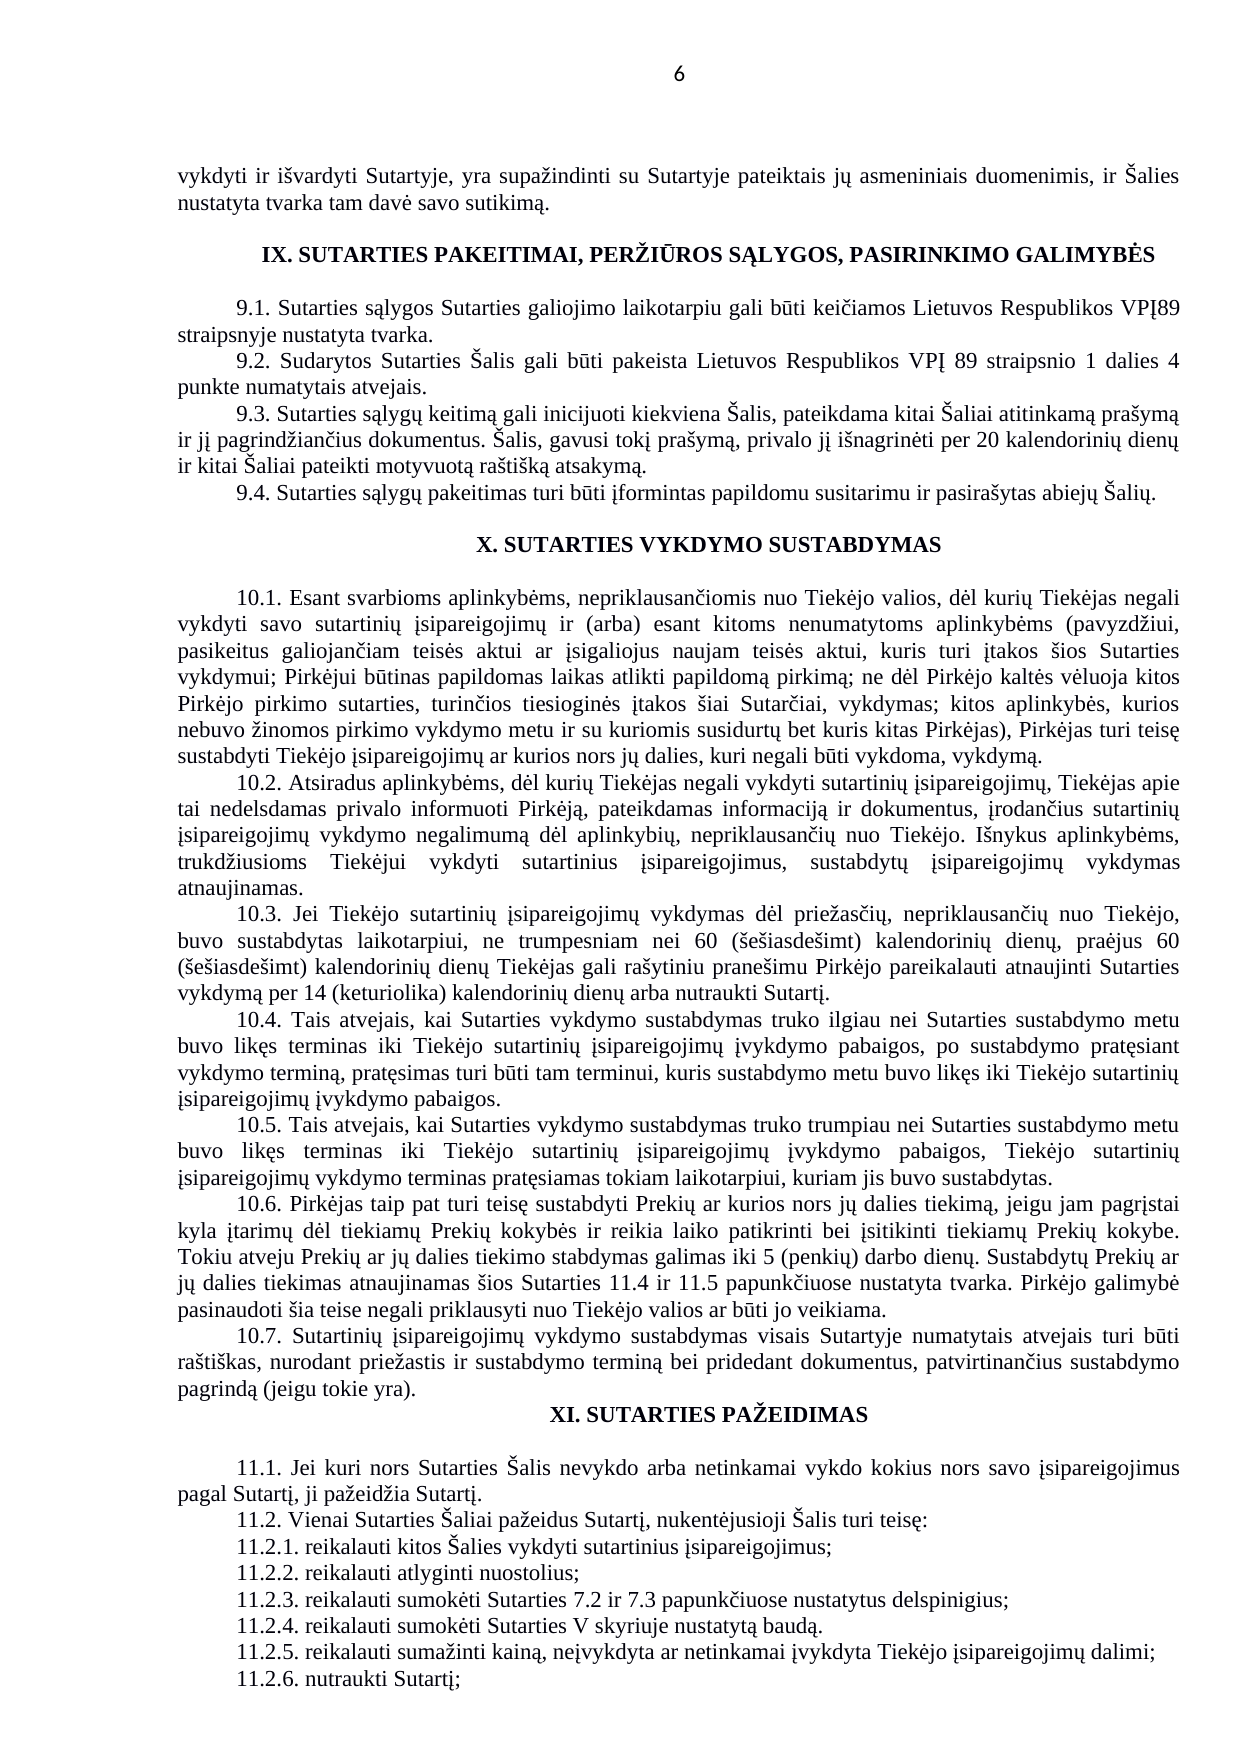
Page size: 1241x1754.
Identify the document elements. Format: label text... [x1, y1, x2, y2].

text vykdyti ir išvardyti Sutartyje, yra supažindinti su Sutartyje pateiktais jų asmeniniais duomenimis, ir Šalies nustatyta tvarka tam davė savo sutikimą. [177, 162, 1181, 215]
text 9.1. Sutarties sąlygos Sutarties galiojimo laikotarpiu gali būti keičiamos Lietuvos Respublikos VPĮ89 straipsnyje nustatyta tvarka. [177, 294, 1181, 347]
text 10.1. Esant svarbioms aplinkybėms, nepriklausančiomis nuo Tiekėjo valios, dėl kurių Tiekėjas negali vykdyti savo sutartinių įsipareigojimų ir (arba) esant kitoms nenumatytoms aplinkybėms (pavyzdžiui, pasikeitus galiojančiam teisės aktui ar įsigaliojus naujam teisės aktui, kuris turi įtakos šios Sutarties vykdymui; Pirkėjui būtinas papildomas laikas atlikti papildomą pirkimą; ne dėl Pirkėjo kaltės vėluoja kitos Pirkėjo pirkimo sutarties, turinčios tiesioginės įtakos šiai Sutarčiai, vykdymas; kitos aplinkybės, kurios nebuvo žinomos pirkimo vykdymo metu ir su kuriomis susidurtų bet kuris kitas Pirkėjas), Pirkėjas turi teisę sustabdyti Tiekėjo įsipareigojimų ar kurios nors jų dalies, kuri negali būti vykdoma, vykdymą. [177, 584, 1181, 769]
text 11.2.3. reikalauti sumokėti Sutarties 7.2 ir 7.3 papunkčiuose nustatytus delspinigius; [177, 1586, 1181, 1612]
text 11.2.1. reikalauti kitos Šalies vykdyti sutartinius įsipareigojimus; [177, 1533, 1181, 1559]
text 11.1. Jei kuri nors Sutarties Šalis nevykdo arba netinkamai vykdo kokius nors savo įsipareigojimus pagal Sutartį, ji pažeidžia Sutartį. [177, 1454, 1181, 1507]
text 9.4. Sutarties sąlygų pakeitimas turi būti įformintas papildomu susitarimu ir pasirašytas abiejų Šalių. [177, 479, 1181, 505]
text 10.7. Sutartinių įsipareigojimų vykdymo sustabdymas visais Sutartyje numatytais atvejais turi būti raštiškas, nurodant priežastis ir sustabdymo terminą bei pridedant dokumentus, patvirtinančius sustabdymo pagrindą (jeigu tokie yra). [177, 1322, 1181, 1401]
text 11.2. Vienai Sutarties Šaliai pažeidus Sutartį, nukentėjusioji Šalis turi teisę: [177, 1507, 1181, 1533]
text IX. SUTARTIES PAKEITIMAI, PERŽIŪROS SĄLYGOS, PASIRINKIMO GALIMYBĖS [177, 242, 1181, 268]
text 10.3. Jei Tiekėjo sutartinių įsipareigojimų vykdymas dėl priežasčių, nepriklausančių nuo Tiekėjo, buvo sustabdytas laikotarpiui, ne trumpesniam nei 60 (šešiasdešimt) kalendorinių dienų, praėjus 60 (šešiasdešimt) kalendorinių dienų Tiekėjas gali rašytiniu pranešimu Pirkėjo pareikalauti atnaujinti Sutarties vykdymą per 14 (keturiolika) kalendorinių dienų arba nutraukti Sutartį. [177, 900, 1181, 1006]
text 11.2.4. reikalauti sumokėti Sutarties V skyriuje nustatytą baudą. [177, 1612, 1181, 1638]
text 9.3. Sutarties sąlygų keitimą gali inicijuoti kiekviena Šalis, pateikdama kitai Šaliai atitinkamą prašymą ir jį pagrindžiančius dokumentus. Šalis, gavusi tokį prašymą, privalo jį išnagrinėti per 20 kalendorinių dienų ir kitai Šaliai pateikti motyvuotą raštišką atsakymą. [177, 400, 1181, 479]
text 10.4. Tais atvejais, kai Sutarties vykdymo sustabdymas truko ilgiau nei Sutarties sustabdymo metu buvo likęs terminas iki Tiekėjo sutartinių įsipareigojimų įvykdymo pabaigos, po sustabdymo pratęsiant vykdymo terminą, pratęsimas turi būti tam terminui, kuris sustabdymo metu buvo likęs iki Tiekėjo sutartinių įsipareigojimų įvykdymo pabaigos. [177, 1006, 1181, 1111]
text 10.2. Atsiradus aplinkybėms, dėl kurių Tiekėjas negali vykdyti sutartinių įsipareigojimų, Tiekėjas apie tai nedelsdamas privalo informuoti Pirkėją, pateikdamas informaciją ir dokumentus, įrodančius sutartinių įsipareigojimų vykdymo negalimumą dėl aplinkybių, nepriklausančių nuo Tiekėjo. Išnykus aplinkybėms, trukdžiusioms Tiekėjui vykdyti sutartinius įsipareigojimus, sustabdytų įsipareigojimų vykdymas atnaujinamas. [177, 769, 1181, 900]
text 10.6. Pirkėjas taip pat turi teisę sustabdyti Prekių ar kurios nors jų dalies tiekimą, jeigu jam pagrįstai kyla įtarimų dėl tiekiamų Prekių kokybės ir reikia laiko patikrinti bei įsitikinti tiekiamų Prekių kokybe. Tokiu atveju Prekių ar jų dalies tiekimo stabdymas galimas iki 5 (penkių) darbo dienų. Sustabdytų Prekių ar jų dalies tiekimas atnaujinamas šios Sutarties 11.4 ir 11.5 papunkčiuose nustatyta tvarka. Pirkėjo galimybė pasinaudoti šia teise negali priklausyti nuo Tiekėjo valios ar būti jo veikiama. [177, 1190, 1181, 1322]
text 11.2.6. nutraukti Sutartį; [177, 1665, 1181, 1691]
text X. SUTARTIES VYKDYMO SUSTABDYMAS [177, 531, 1181, 558]
text 11.2.5. reikalauti sumažinti kainą, neįvykdyta ar netinkamai įvykdyta Tiekėjo įsipareigojimų dalimi; [177, 1638, 1181, 1665]
text 11.2.2. reikalauti atlyginti nuostolius; [177, 1559, 1181, 1586]
text XI. SUTARTIES PAŽEIDIMAS [177, 1401, 1181, 1427]
text 9.2. Sudarytos Sutarties Šalis gali būti pakeista Lietuvos Respublikos VPĮ 89 straipsnio 1 dalies 4 punkte numatytais atvejais. [177, 347, 1181, 400]
text 10.5. Tais atvejais, kai Sutarties vykdymo sustabdymas truko trumpiau nei Sutarties sustabdymo metu buvo likęs terminas iki Tiekėjo sutartinių įsipareigojimų įvykdymo pabaigos, Tiekėjo sutartinių įsipareigojimų vykdymo terminas pratęsiamas tokiam laikotarpiui, kuriam jis buvo sustabdytas. [177, 1111, 1181, 1190]
